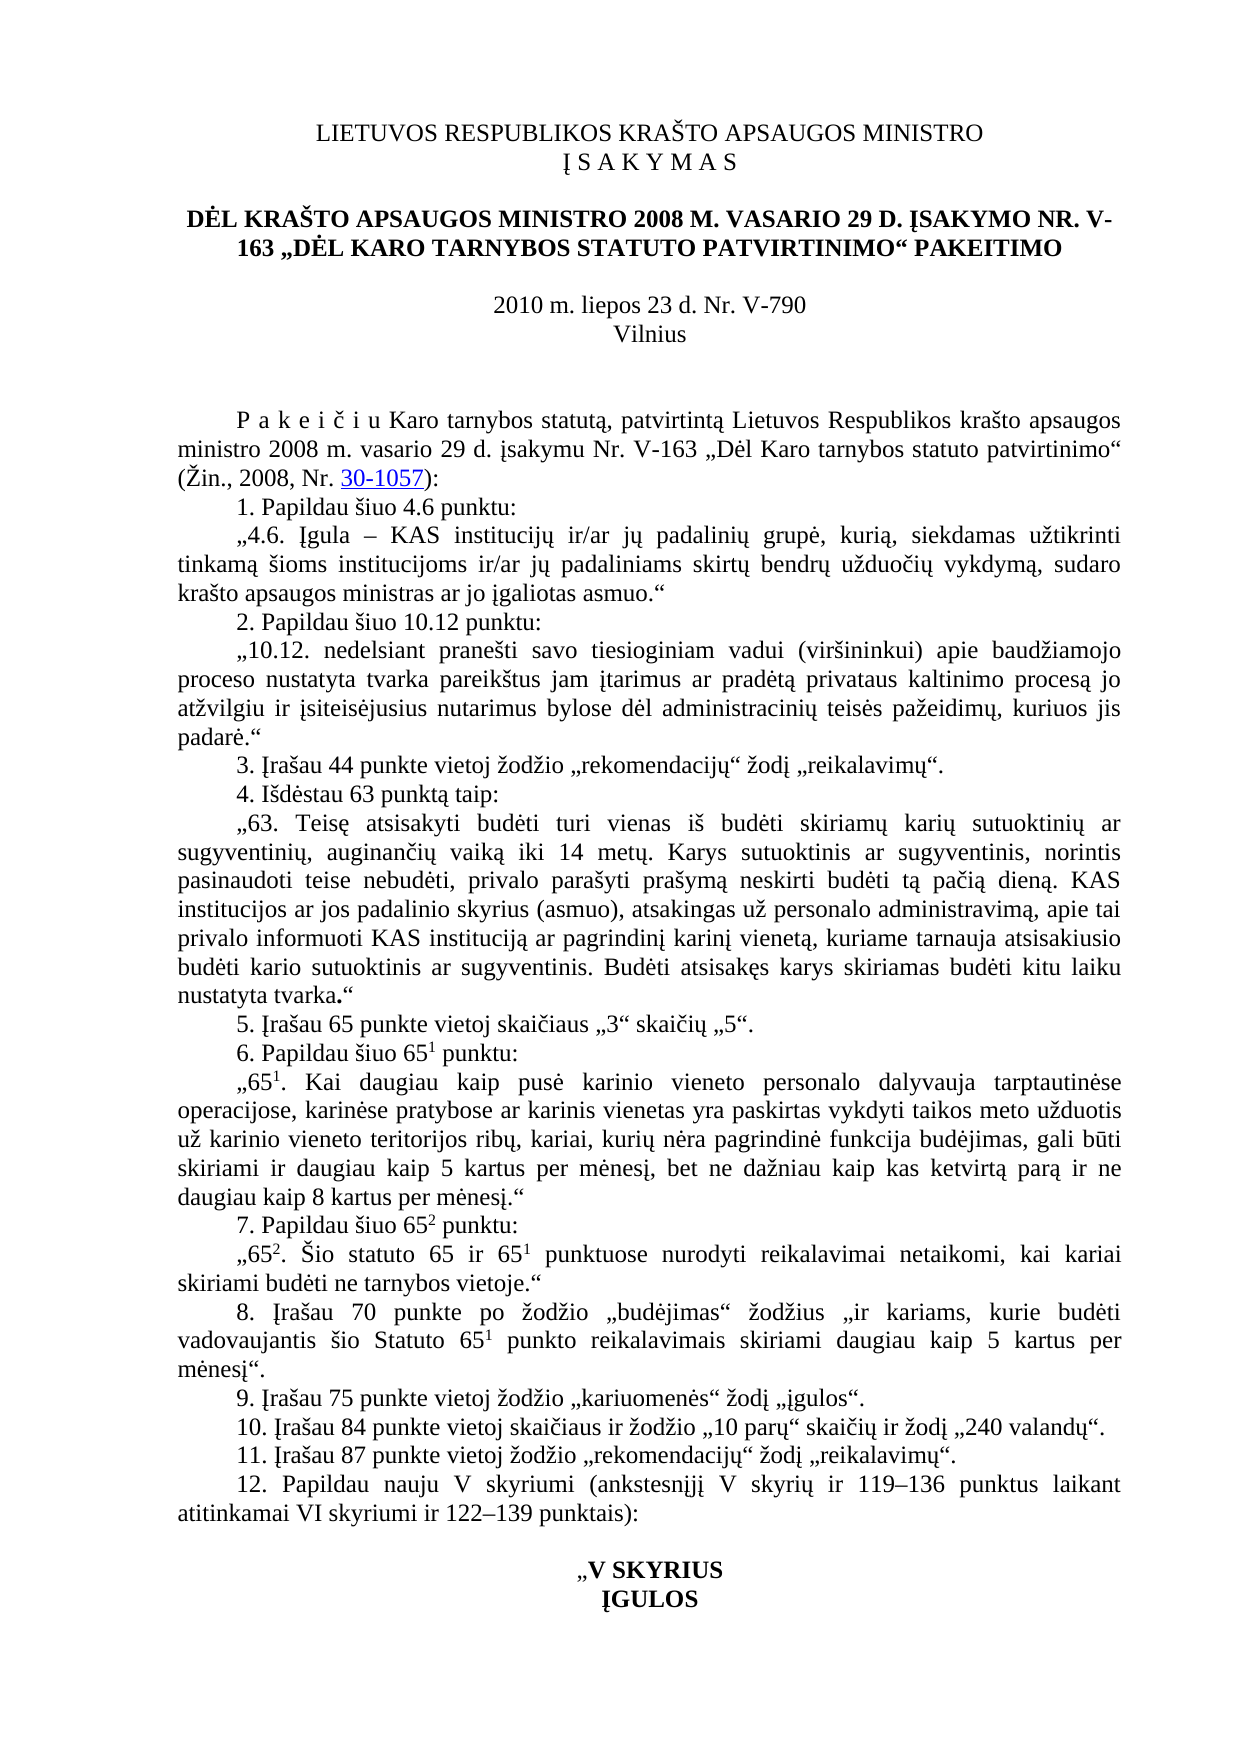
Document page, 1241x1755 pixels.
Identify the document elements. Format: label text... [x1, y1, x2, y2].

text „63. Teisę atsisakyti budėti turi vienas iš budėti skiriamų karių sutuoktinių ar sugyventinių, auginančių vaiką iki 14 metų. Karys sutuoktinis ar sugyventinis, norintis pasinaudoti teise nebudėti, privalo parašyti prašymą neskirti budėti tą pačią dieną. KAS institucijos ar jos padalinio skyrius (asmuo), atsakingas už personalo administravimą, apie tai privalo informuoti KAS instituciją ar pagrindinį karinį vienetą, kuriame tarnauja atsisakiusio budėti kario sutuoktinis ar sugyventinis. Budėti atsisakęs karys skiriamas budėti kitu laiku nustatyta tvarka.“ [177, 808, 1122, 1009]
text P a k e i č i u Karo tarnybos statutą, patvirtintą Lietuvos Respublikos krašto apsaugos ministro 2008 m. vasario 29 d. įsakymu Nr. V-163 „Dėl Karo tarnybos statuto patvirtinimo“ (Žin., 2008, Nr. 30-1057): [177, 406, 1122, 492]
text „651. Kai daugiau kaip pusė karinio vieneto personalo dalyvauja tarptautinėse operacijose, karinėse pratybose ar karinis vienetas yra paskirtas vykdyti taikos meto užduotis už karinio vieneto teritorijos ribų, kariai, kurių nėra pagrindinė funkcija budėjimas, gali būti skiriami ir daugiau kaip 5 kartus per mėnesį, bet ne dažniau kaip kas ketvirtą parą ir ne daugiau kaip 8 kartus per mėnesį.“ [177, 1067, 1122, 1211]
text 6. Papildau šiuo 651 punktu: [177, 1038, 1122, 1067]
text 10. Įrašau 84 punkte vietoj skaičiaus ir žodžio „10 parų“ skaičių ir žodį „240 valandų“. [177, 1412, 1122, 1441]
text 1. Papildau šiuo 4.6 punktu: [177, 492, 1122, 521]
text DĖL KRAŠTO APSAUGOS MINISTRO 2008 m. VASARIO 29 d. ĮSAKYMO Nr. V-163 „DĖL KARO TARNYBOS STATUTO PATVIRTINIMO“ PAKEITIMO [177, 204, 1122, 262]
text 8. Įrašau 70 punkte po žodžio „budėjimas“ žodžius „ir kariams, kurie budėti vadovaujantis šio Statuto 651 punkto reikalavimais skiriami daugiau kaip 5 kartus per mėnesį“. [177, 1297, 1122, 1383]
text 3. Įrašau 44 punkte vietoj žodžio „rekomendacijų“ žodį „reikalavimų“. [177, 751, 1122, 779]
text LIETUVOS RESPUBLIKOS KRAŠTO APSAUGOS MINISTRO [177, 118, 1122, 147]
text Vilnius [177, 319, 1122, 348]
text „652. Šio statuto 65 ir 651 punktuose nurodyti reikalavimai netaikomi, kai kariai skiriami budėti ne tarnybos vietoje.“ [177, 1239, 1122, 1297]
text Į S A K Y M A S [177, 147, 1122, 176]
text 2. Papildau šiuo 10.12 punktu: [177, 607, 1122, 636]
text „V skyrius [177, 1556, 1122, 1584]
text „10.12. nedelsiant pranešti savo tiesioginiam vadui (viršininkui) apie baudžiamojo proceso nustatyta tvarka pareikštus jam įtarimus ar pradėtą privataus kaltinimo procesą jo atžvilgiu ir įsiteisėjusius nutarimus bylose dėl administracinių teisės pažeidimų, kuriuos jis padarė.“ [177, 636, 1122, 751]
text 9. Įrašau 75 punkte vietoj žodžio „kariuomenės“ žodį „įgulos“. [177, 1383, 1122, 1412]
text 7. Papildau šiuo 652 punktu: [177, 1211, 1122, 1239]
text 4. Išdėstau 63 punktą taip: [177, 779, 1122, 808]
text 12. Papildau nauju V skyriumi (ankstesnįjį V skyrių ir 119–136 punktus laikant atitinkamai VI skyriumi ir 122–139 punktais): [177, 1469, 1122, 1527]
text „4.6. Įgula – KAS institucijų ir/ar jų padalinių grupė, kurią, siekdamas užtikrinti tinkamą šioms institucijoms ir/ar jų padaliniams skirtų bendrų užduočių vykdymą, sudaro krašto apsaugos ministras ar jo įgaliotas asmuo.“ [177, 521, 1122, 607]
text 11. Įrašau 87 punkte vietoj žodžio „rekomendacijų“ žodį „reikalavimų“. [177, 1441, 1122, 1469]
text 2010 m. liepos 23 d. Nr. V-790 [177, 291, 1122, 319]
text 5. Įrašau 65 punkte vietoj skaičiaus „3“ skaičių „5“. [177, 1009, 1122, 1038]
text ĮGULOS [177, 1584, 1122, 1613]
